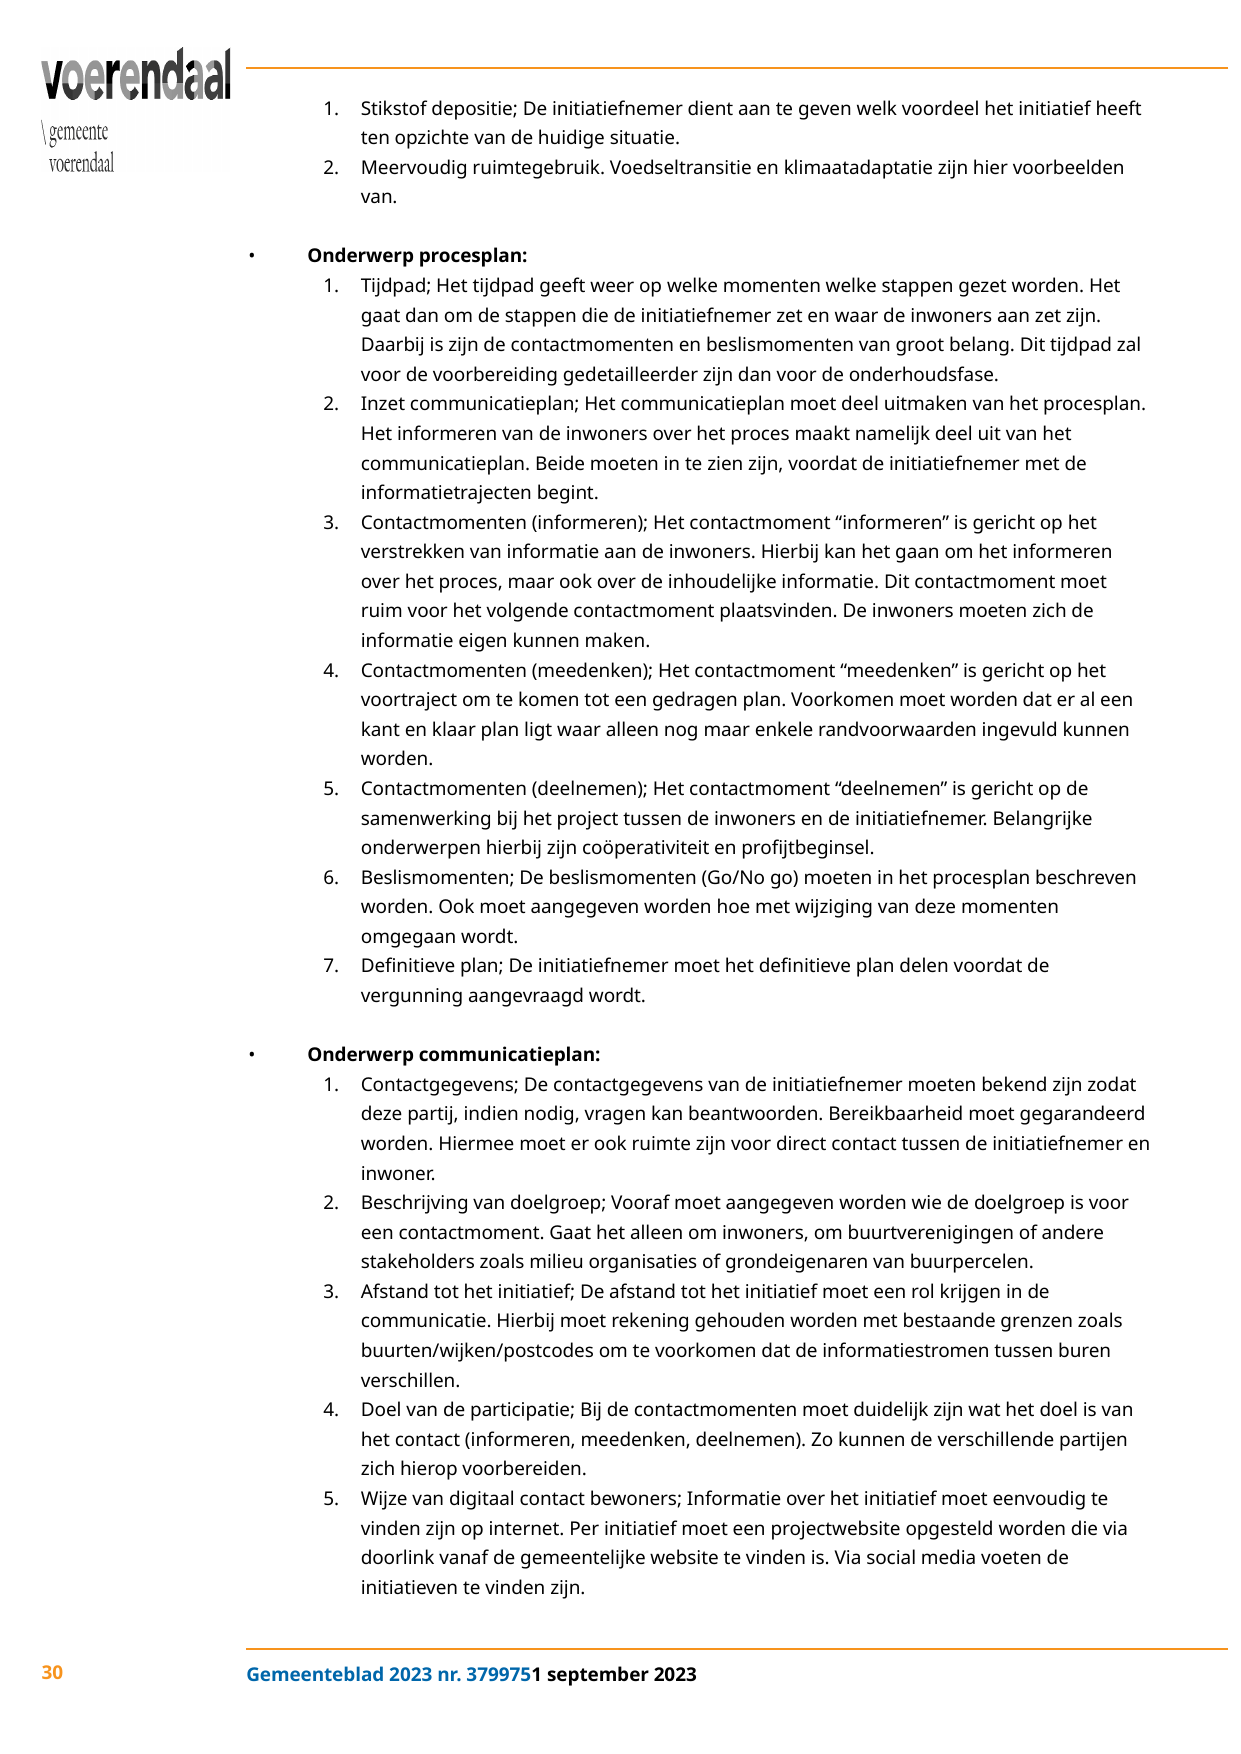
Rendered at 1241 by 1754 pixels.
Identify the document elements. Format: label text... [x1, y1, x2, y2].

list Onderwerp procesplan: [248, 243, 1152, 268]
list Contactmomenten (meedenken); Het contactmoment “meedenken” is gericht op het voortraject om te komen tot een gedragen plan. Voorkomen moet worden dat er al een kant en klaar plan ligt waar alleen nog maar enkele randvoorwaarden ingevuld kunnen worden. [323, 657, 1152, 771]
list Beschrijving van doelgroep; Vooraf moet aangegeven worden wie de doelgroep is voor een contactmoment. Gaat het alleen om inwoners, om buurtverenigingen of andere stakeholders zoals milieu organisaties of grondeigenaren van buurpercelen. [323, 1189, 1152, 1274]
picture [41, 47, 231, 172]
list Inzet communicatieplan; Het communicatieplan moet deel uitmaken van het procesplan. Het informeren van de inwoners over het proces maakt namelijk deel uit van het communicatieplan. Beide moeten in te zien zijn, voordat de initiatiefnemer met de informatietrajecten begint. [323, 391, 1152, 505]
list Tijdpad; Het tijdpad geeft weer op welke momenten welke stappen gezet worden. Het gaat dan om de stappen die de initiatiefnemer zet en waar de inwoners aan zet zijn. Daarbij is zijn de contactmomenten en beslismomenten van groot belang. Dit tijdpad zal voor de voorbereiding gedetailleerder zijn dan voor de onderhoudsfase. [323, 272, 1152, 387]
list Stikstof depositie; De initiatiefnemer dient aan te geven welk voordeel het initiatief heeft ten opzichte van de huidige situatie. [323, 95, 1152, 150]
list Contactmomenten (informeren); Het contactmoment “informeren” is gericht op het verstrekken van informatie aan de inwoners. Hierbij kan het gaan om het informeren over het proces, maar ook over de inhoudelijke informatie. Dit contactmoment moet ruim voor het volgende contactmoment plaatsvinden. De inwoners moeten zich de informatie eigen kunnen maken. [323, 509, 1152, 653]
list Onderwerp communicatieplan: [248, 1041, 1152, 1067]
list Doel van de participatie; Bij de contactmomenten moet duidelijk zijn wat het doel is van het contact (informeren, meedenken, deelnemen). Zo kunnen de verschillende partijen zich hierop voorbereiden. [323, 1396, 1152, 1481]
list Definitieve plan; De initiatiefnemer moet het definitieve plan delen voordat de vergunning aangevraagd wordt. [323, 953, 1152, 1008]
list Contactmomenten (deelnemen); Het contactmoment “deelnemen” is gericht op de samenwerking bij het project tussen de inwoners en de initiatiefnemer. Belangrijke onderwerpen hierbij zijn coöperativiteit en profijtbeginsel. [323, 775, 1152, 860]
list Meervoudig ruimtegebruik. Voedseltransitie en klimaatadaptatie zijn hier voorbeelden van. [323, 154, 1152, 209]
list Wijze van digitaal contact bewoners; Informatie over het initiatief moet eenvoudig te vinden zijn op internet. Per initiatief moet een projectwebsite opgesteld worden die via doorlink vanaf de gemeentelijke website te vinden is. Via social media voeten de initiatieven te vinden zijn. [323, 1485, 1152, 1600]
list Beslismomenten; De beslismomenten (Go/No go) moeten in het procesplan beschreven worden. Ook moet aangegeven worden hoe met wijziging van deze momenten omgegaan wordt. [323, 864, 1152, 949]
list Contactgegevens; De contactgegevens van de initiatiefnemer moeten bekend zijn zodat deze partij, indien nodig, vragen kan beantwoorden. Bereikbaarheid moet gegarandeerd worden. Hiermee moet er ook ruimte zijn voor direct contact tussen de initiatiefnemer en inwoner. [323, 1071, 1152, 1186]
list Afstand tot het initiatief; De afstand tot het initiatief moet een rol krijgen in de communicatie. Hierbij moet rekening gehouden worden met bestaande grenzen zoals buurten/wijken/postcodes om te voorkomen dat de informatiestromen tussen buren verschillen. [323, 1278, 1152, 1393]
